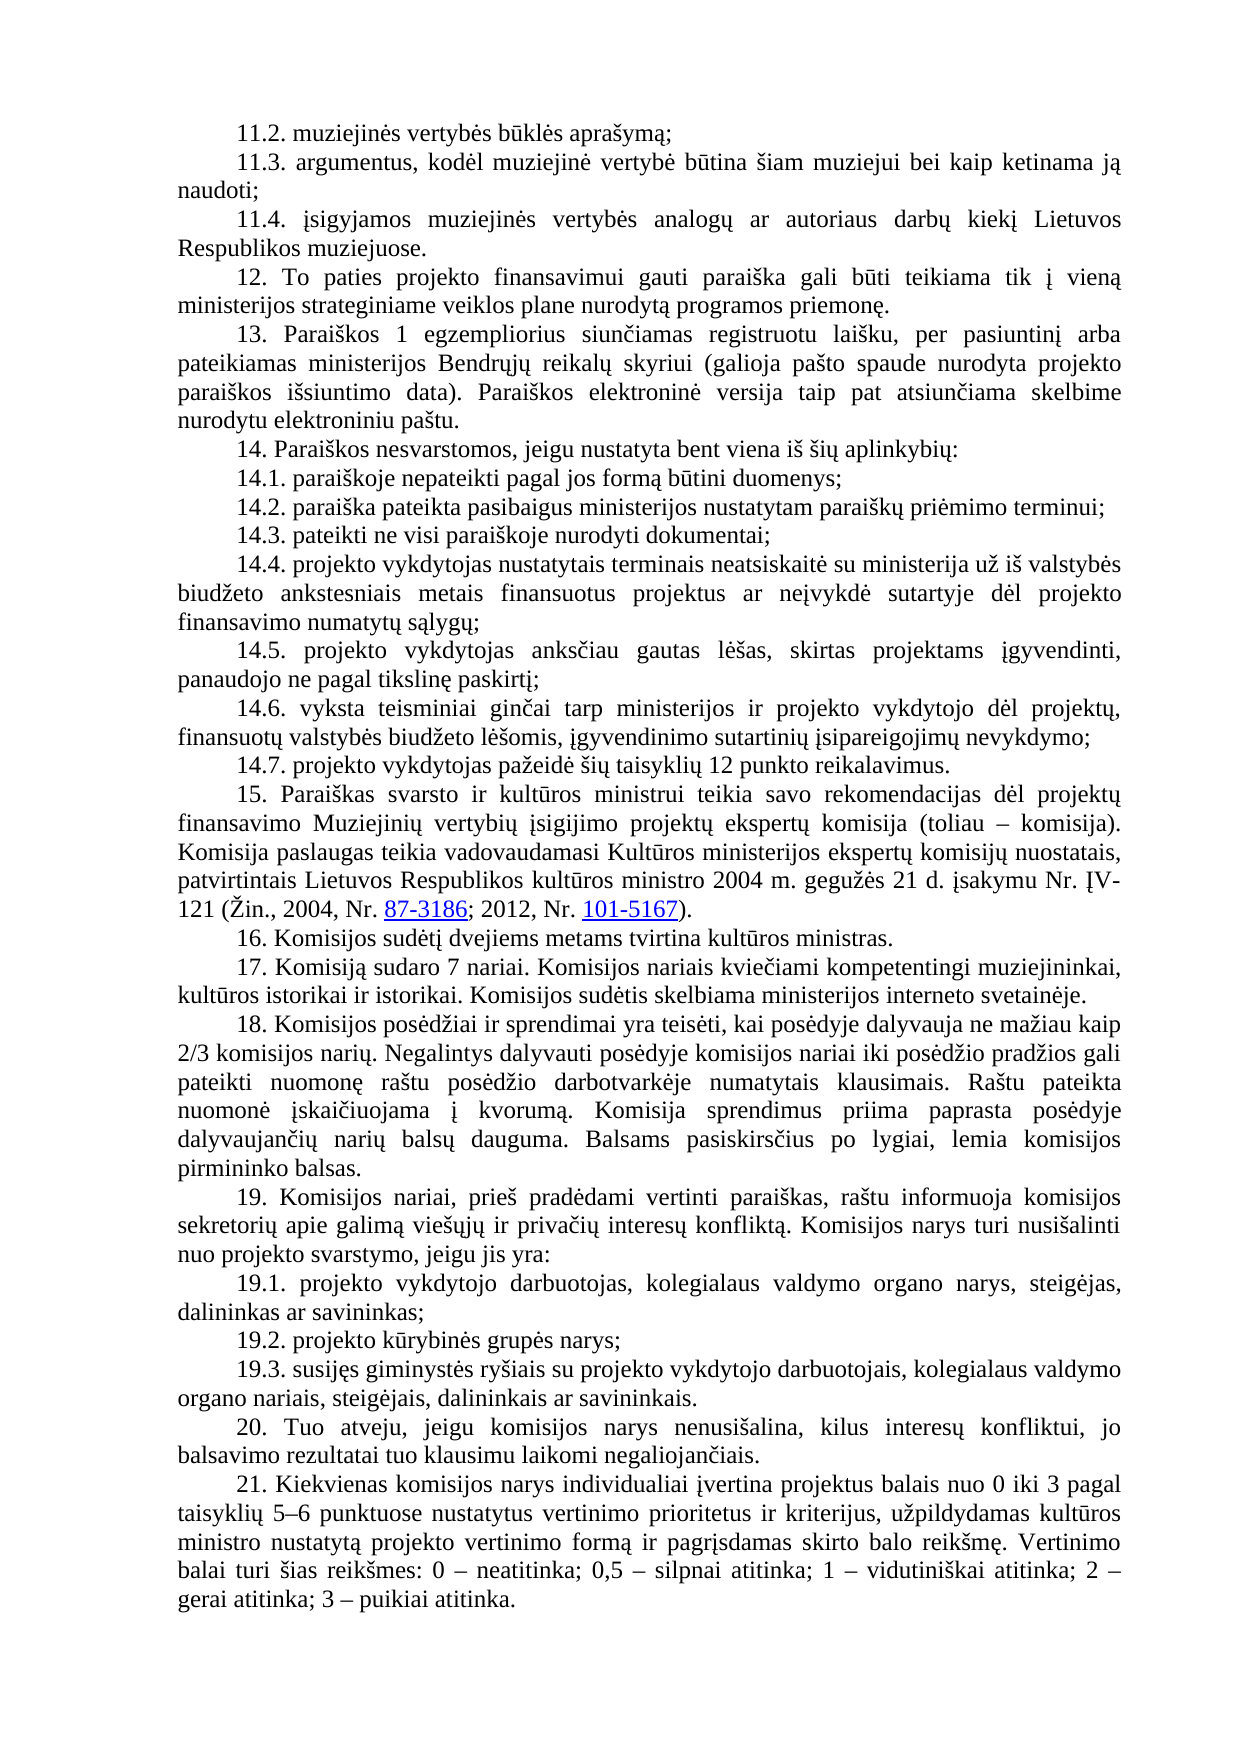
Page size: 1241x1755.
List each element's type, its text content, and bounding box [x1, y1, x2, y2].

text 17. Komisiją sudaro 7 nariai. Komisijos nariais kviečiami kompetentingi muziejininkai, kultūros istorikai ir istorikai. Komisijos sudėtis skelbiama ministerijos interneto svetainėje. [177, 952, 1122, 1009]
text 19.3. susijęs giminystės ryšiais su projekto vykdytojo darbuotojais, kolegialaus valdymo organo nariais, steigėjais, dalininkais ar savininkais. [177, 1354, 1122, 1412]
text 19.2. projekto kūrybinės grupės narys; [177, 1326, 1122, 1354]
text 14. Paraiškos nesvarstomos, jeigu nustatyta bent viena iš šių aplinkybių: [177, 434, 1122, 463]
text 14.6. vyksta teisminiai ginčai tarp ministerijos ir projekto vykdytojo dėl projektų, finansuotų valstybės biudžeto lėšomis, įgyvendinimo sutartinių įsipareigojimų nevykdymo; [177, 693, 1122, 751]
text 14.1. paraiškoje nepateikti pagal jos formą būtini duomenys; [177, 463, 1122, 492]
text 18. Komisijos posėdžiai ir sprendimai yra teisėti, kai posėdyje dalyvauja ne mažiau kaip 2/3 komisijos narių. Negalintys dalyvauti posėdyje komisijos nariai iki posėdžio pradžios gali pateikti nuomonę raštu posėdžio darbotvarkėje numatytais klausimais. Raštu pateikta nuomonė įskaičiuojama į kvorumą. Komisija sprendimus priima paprasta posėdyje dalyvaujančių narių balsų dauguma. Balsams pasiskirsčius po lygiai, lemia komisijos pirmininko balsas. [177, 1009, 1122, 1182]
text 13. Paraiškos 1 egzempliorius siunčiamas registruotu laišku, per pasiuntinį arba pateikiamas ministerijos Bendrųjų reikalų skyriui (galioja pašto spaude nurodyta projekto paraiškos išsiuntimo data). Paraiškos elektroninė versija taip pat atsiunčiama skelbime nurodytu elektroniniu paštu. [177, 319, 1122, 434]
text 20. Tuo atveju, jeigu komisijos narys nenusišalina, kilus interesų konfliktui, jo balsavimo rezultatai tuo klausimu laikomi negaliojančiais. [177, 1412, 1122, 1469]
text 19.1. projekto vykdytojo darbuotojas, kolegialaus valdymo organo narys, steigėjas, dalininkas ar savininkas; [177, 1268, 1122, 1326]
text 14.3. pateikti ne visi paraiškoje nurodyti dokumentai; [177, 521, 1122, 549]
text 14.4. projekto vykdytojas nustatytais terminais neatsiskaitė su ministerija už iš valstybės biudžeto ankstesniais metais finansuotus projektus ar neįvykdė sutartyje dėl projekto finansavimo numatytų sąlygų; [177, 549, 1122, 636]
text 11.2. muziejinės vertybės būklės aprašymą; [177, 118, 1122, 147]
text 14.5. projekto vykdytojas anksčiau gautas lėšas, skirtas projektams įgyvendinti, panaudojo ne pagal tikslinę paskirtį; [177, 636, 1122, 693]
text 11.3. argumentus, kodėl muziejinė vertybė būtina šiam muziejui bei kaip ketinama ją naudoti; [177, 147, 1122, 204]
text 12. To paties projekto finansavimui gauti paraiška gali būti teikiama tik į vieną ministerijos strateginiame veiklos plane nurodytą programos priemonę. [177, 262, 1122, 319]
text 21. Kiekvienas komisijos narys individualiai įvertina projektus balais nuo 0 iki 3 pagal taisyklių 5–6 punktuose nustatytus vertinimo prioritetus ir kriterijus, užpildydamas kultūros ministro nustatytą projekto vertinimo formą ir pagrįsdamas skirto balo reikšmę. Vertinimo balai turi šias reikšmes: 0 – neatitinka; 0,5 – silpnai atitinka; 1 – vidutiniškai atitinka; 2 – gerai atitinka; 3 – puikiai atitinka. [177, 1469, 1122, 1613]
text 15. Paraiškas svarsto ir kultūros ministrui teikia savo rekomendacijas dėl projektų finansavimo Muziejinių vertybių įsigijimo projektų ekspertų komisija (toliau – komisija). Komisija paslaugas teikia vadovaudamasi Kultūros ministerijos ekspertų komisijų nuostatais, patvirtintais Lietuvos Respublikos kultūros ministro 2004 m. gegužės 21 d. įsakymu Nr. ĮV-121 (Žin., 2004, Nr. 87-3186; 2012, Nr. 101-5167). [177, 779, 1122, 923]
text 11.4. įsigyjamos muziejinės vertybės analogų ar autoriaus darbų kiekį Lietuvos Respublikos muziejuose. [177, 204, 1122, 262]
text 19. Komisijos nariai, prieš pradėdami vertinti paraiškas, raštu informuoja komisijos sekretorių apie galimą viešųjų ir privačių interesų konfliktą. Komisijos narys turi nusišalinti nuo projekto svarstymo, jeigu jis yra: [177, 1182, 1122, 1268]
text 14.7. projekto vykdytojas pažeidė šių taisyklių 12 punkto reikalavimus. [177, 751, 1122, 779]
text 16. Komisijos sudėtį dvejiems metams tvirtina kultūros ministras. [177, 923, 1122, 952]
text 14.2. paraiška pateikta pasibaigus ministerijos nustatytam paraiškų priėmimo terminui; [177, 492, 1122, 521]
